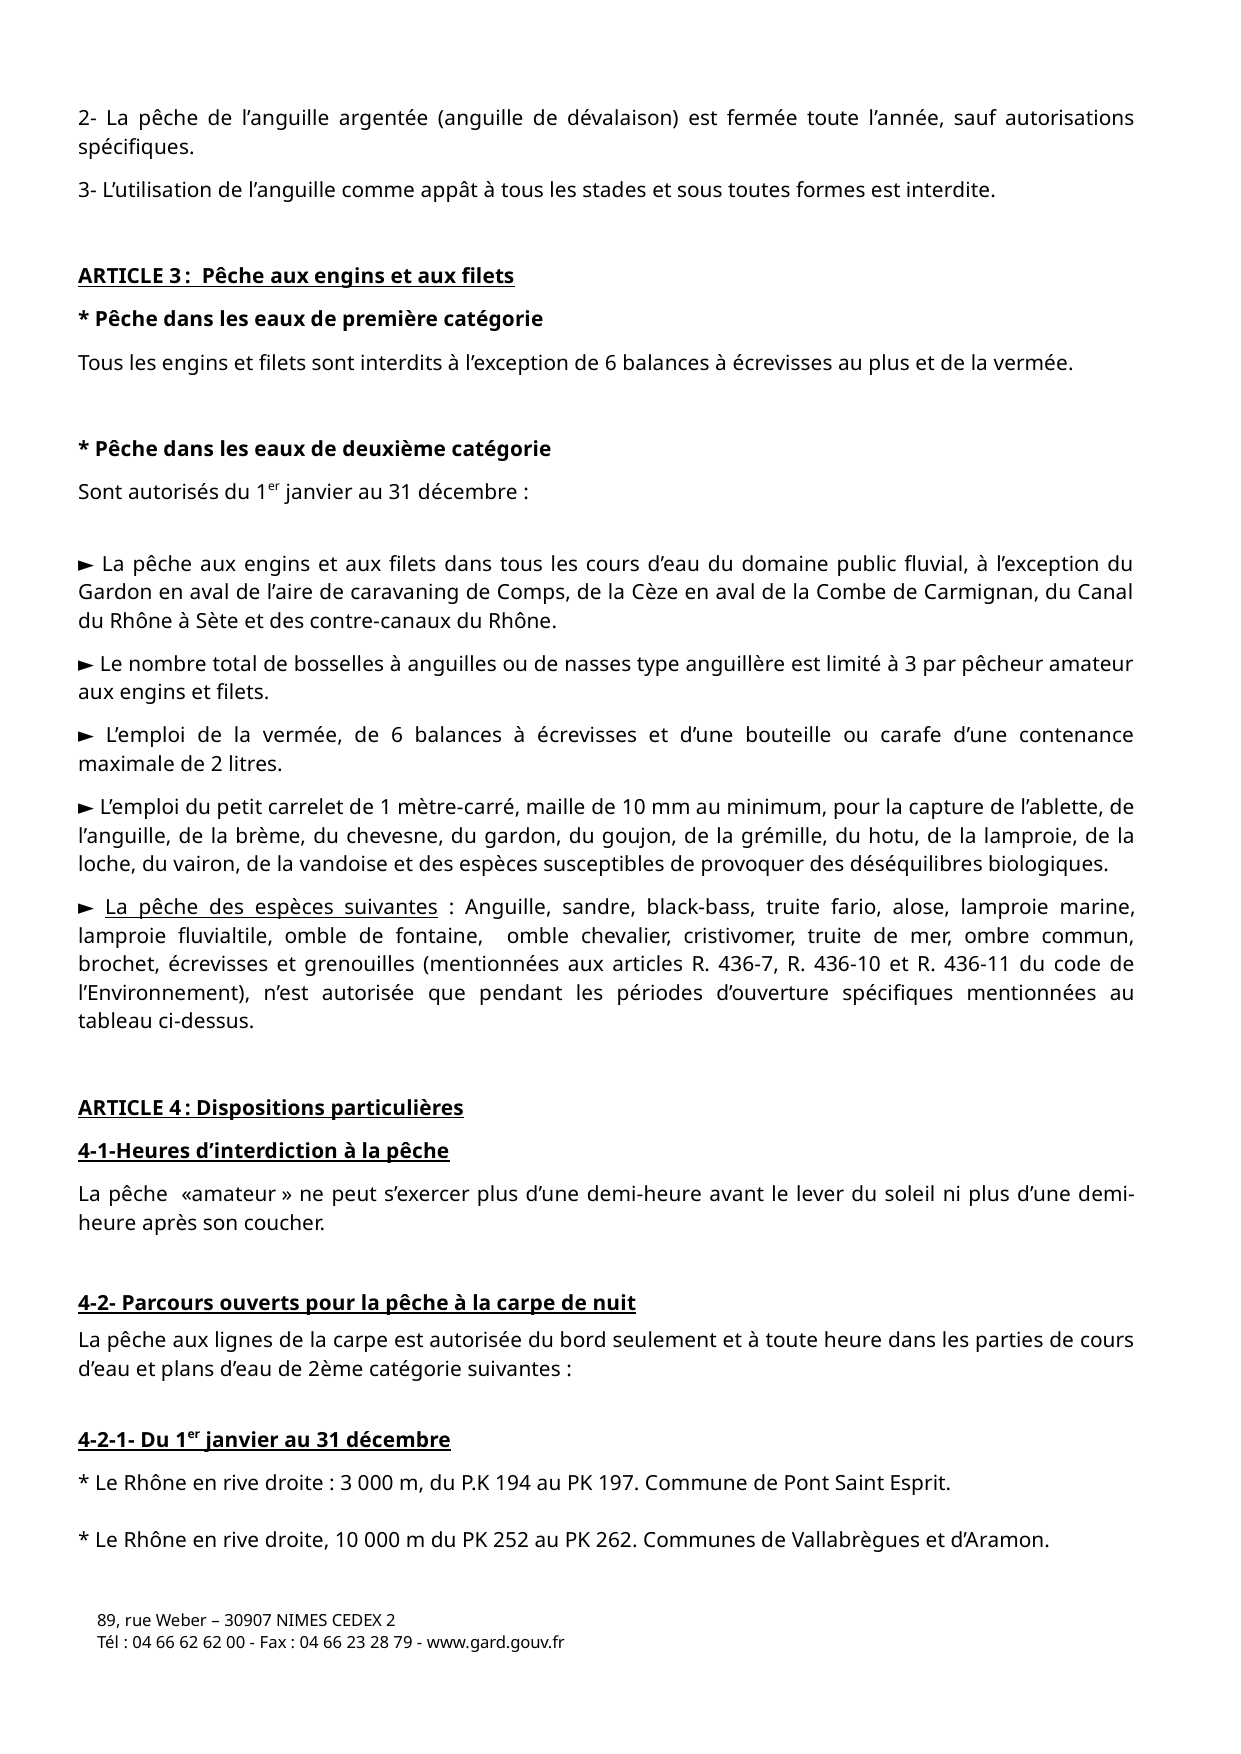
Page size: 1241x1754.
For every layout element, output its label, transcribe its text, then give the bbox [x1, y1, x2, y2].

text ► L’emploi du petit carrelet de 1 mètre-carré, maille de 10 mm au minimum, pour la capture de l’ablette, de l’anguille, de la brème, du chevesne, du gardon, du goujon, de la grémille, du hotu, de la lamproie, de la loche, du vairon, de la vandoise et des espèces susceptibles de provoquer des déséquilibres biologiques. [78, 792, 1137, 878]
text 2- La pêche de l’anguille argentée (anguille de dévalaison) est fermée toute l’année, sauf autorisations spécifiques. [78, 103, 1137, 160]
text ARTICLE 4 : Dispositions particulières [78, 1093, 1137, 1121]
text 4-2- Parcours ouverts pour la pêche à la carpe de nuit [78, 1288, 1137, 1316]
text * Pêche dans les eaux de première catégorie [78, 304, 1137, 333]
text Tous les engins et filets sont interdits à l’exception de 6 balances à écrevisses au plus et de la vermée. [78, 347, 1137, 376]
text * Pêche dans les eaux de deuxième catégorie [78, 434, 1137, 462]
text * Le Rhône en rive droite : 3 000 m, du P.K 194 au PK 197. Commune de Pont Saint Esprit. [78, 1468, 1137, 1497]
text La pêche aux lignes de la carpe est autorisée du bord seulement et à toute heure dans les parties de cours d’eau et plans d’eau de 2ème catégorie suivantes : [78, 1325, 1137, 1382]
text 4-2-1- Du 1er janvier au 31 décembre [78, 1425, 1137, 1454]
text ► L’emploi de la vermée, de 6 balances à écrevisses et d’une bouteille ou carafe d’une contenance maximale de 2 litres. [78, 720, 1137, 777]
text ► Le nombre total de bosselles à anguilles ou de nasses type anguillère est limité à 3 par pêcheur amateur aux engins et filets. [78, 649, 1137, 706]
text ARTICLE 3 : Pêche aux engins et aux filets [78, 261, 1137, 290]
text Sont autorisés du 1er janvier au 31 décembre : [78, 477, 1137, 505]
text 3- L’utilisation de l’anguille comme appât à tous les stades et sous toutes formes est interdite. [78, 175, 1137, 203]
text * Le Rhône en rive droite, 10 000 m du PK 252 au PK 262. Communes de Vallabrègues et d’Aramon. [78, 1525, 1137, 1554]
text La pêche «amateur » ne peut s’exercer plus d’une demi-heure avant le lever du soleil ni plus d’une demi-heure après son coucher. [78, 1179, 1137, 1236]
text ► La pêche aux engins et aux filets dans tous les cours d’eau du domaine public fluvial, à l’exception du Gardon en aval de l’aire de caravaning de Comps, de la Cèze en aval de la Combe de Carmignan, du Canal du Rhône à Sète et des contre-canaux du Rhône. [78, 548, 1137, 634]
text 4-1-Heures d’interdiction à la pêche [78, 1136, 1137, 1164]
text ► La pêche des espèces suivantes : Anguille, sandre, black-bass, truite fario, alose, lamproie marine, lamproie fluvialtile, omble de fontaine, omble chevalier, cristivomer, truite de mer, ombre commun, brochet, écrevisses et grenouilles (mentionnées aux articles R. 436-7, R. 436-10 et R. 436-11 du code de l’Environnement), n’est autorisée que pendant les périodes d’ouverture spécifiques mentionnées au tableau ci-dessus. [78, 892, 1137, 1035]
